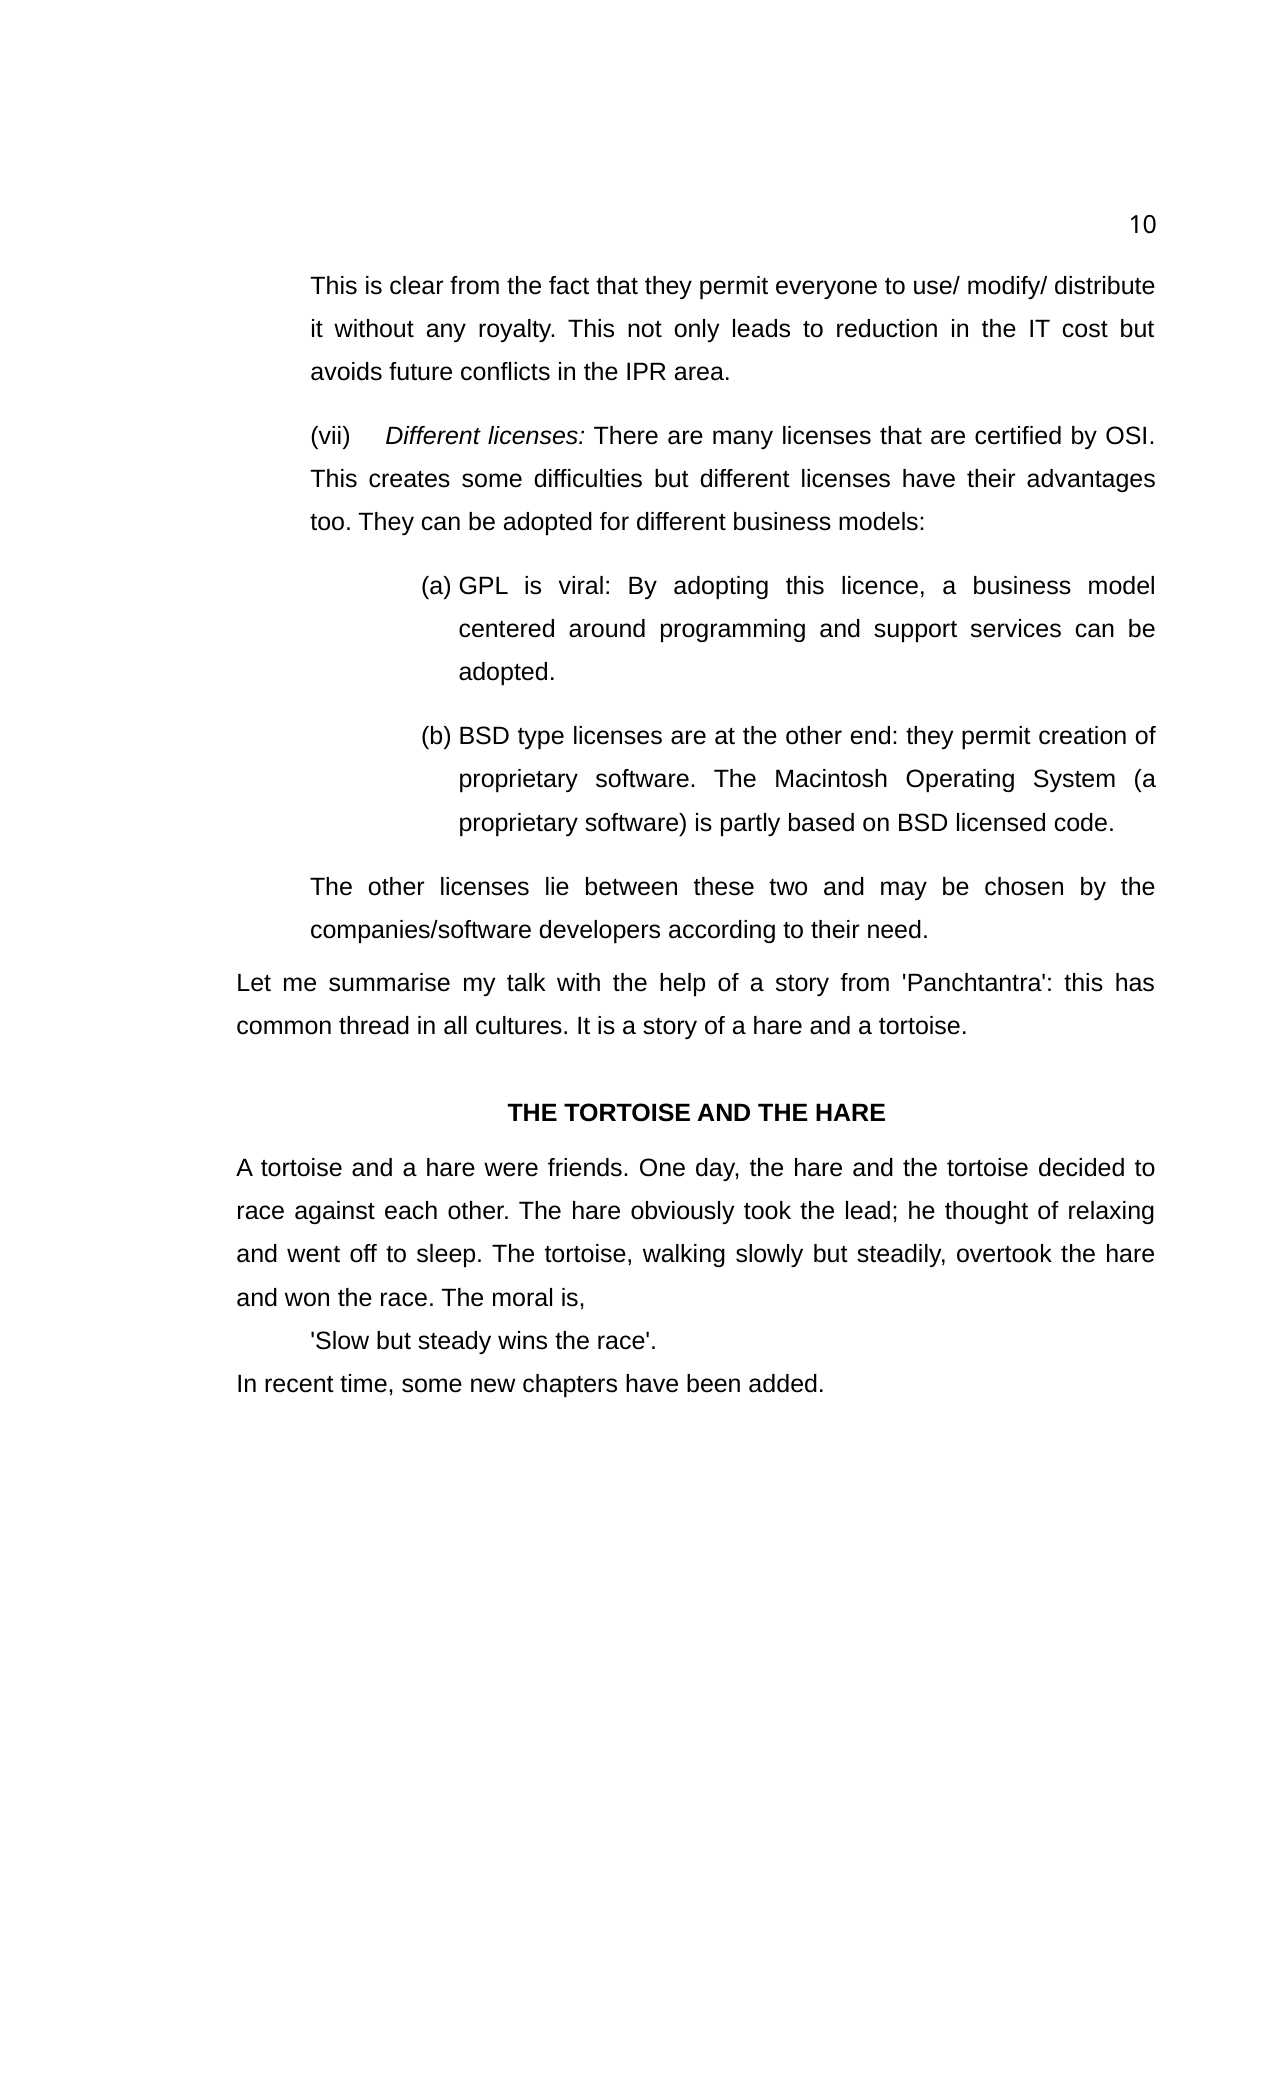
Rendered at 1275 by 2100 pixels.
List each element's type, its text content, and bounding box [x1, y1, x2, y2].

list BSD type licenses are at the other end: they permit creation of proprietary software. The Macintosh Operating System (a proprietary software) is partly based on BSD licensed code. [421, 721, 1157, 836]
list This is clear from the fact that they permit everyone to use/ modify/ distribute it without any royalty. This not only leads to reduction in the IT cost but avoids future conflicts in the IPR area. [310, 271, 1157, 386]
text The other licenses lie between these two and may be chosen by the companies/software developers according to their need. [310, 872, 1157, 943]
text In recent time, some new chapters have been added. [236, 1369, 1157, 1398]
text A tortoise and a hare were friends. One day, the hare and the tortoise decided to race against each other. The hare obviously took the lead; he thought of relaxing and went off to sleep. The tortoise, walking slowly but steadily, overtook the hare and won the race. The moral is, [236, 1153, 1157, 1311]
list Different licenses: There are many licenses that are certified by OSI. This creates some difficulties but different licenses have their advantages too. They can be adopted for different business models: [310, 421, 1157, 536]
list GPL is viral: By adopting this licence, a business model centered around programming and support services can be adopted. [421, 571, 1157, 686]
text THE TORTOISE AND THE HARE [236, 1098, 1157, 1126]
text Let me summarise my talk with the help of a story from 'Panchtantra': this has common thread in all cultures. It is a story of a hare and a tortoise. [236, 968, 1157, 1040]
text 'Slow but steady wins the race'. [310, 1326, 1157, 1354]
